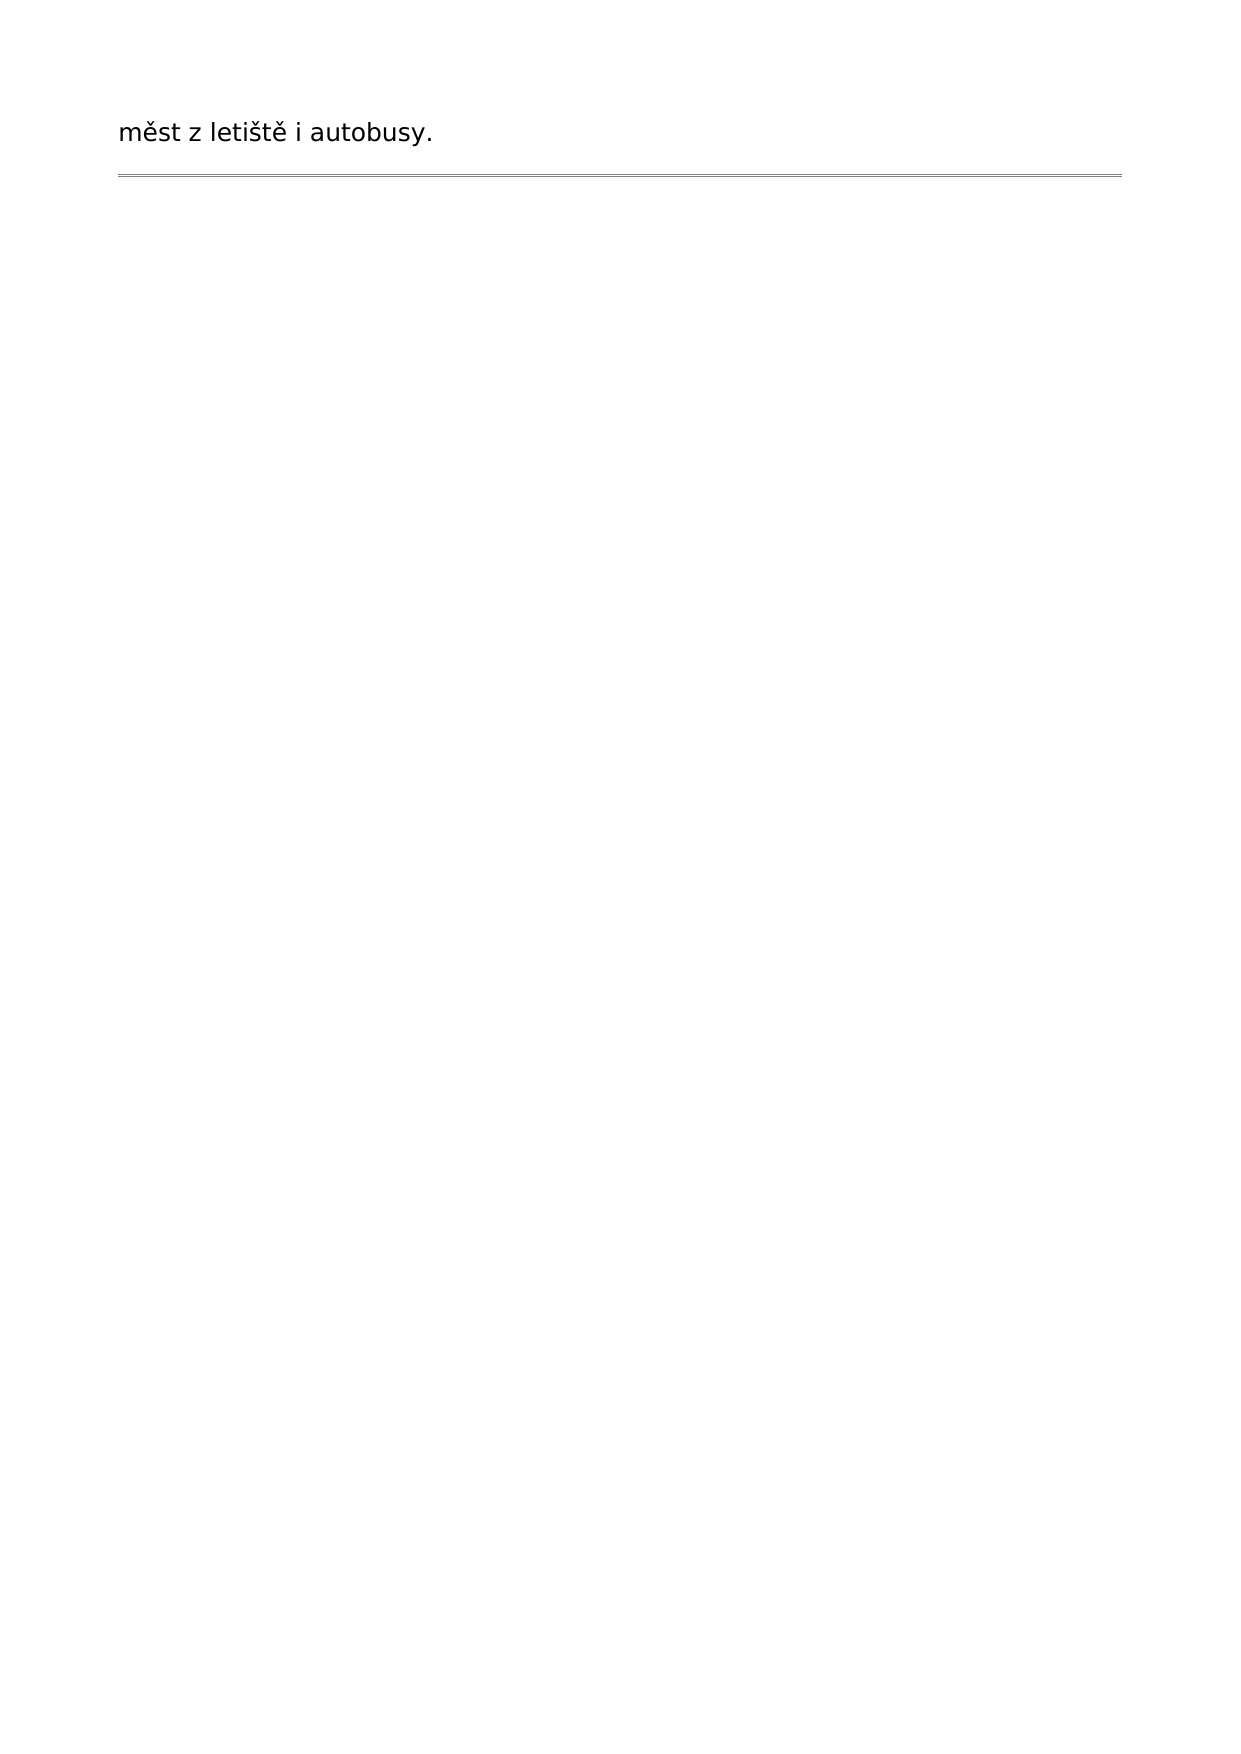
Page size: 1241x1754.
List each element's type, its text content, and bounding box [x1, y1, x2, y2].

text měst z letiště i autobusy.﻿ [118, 118, 1122, 147]
